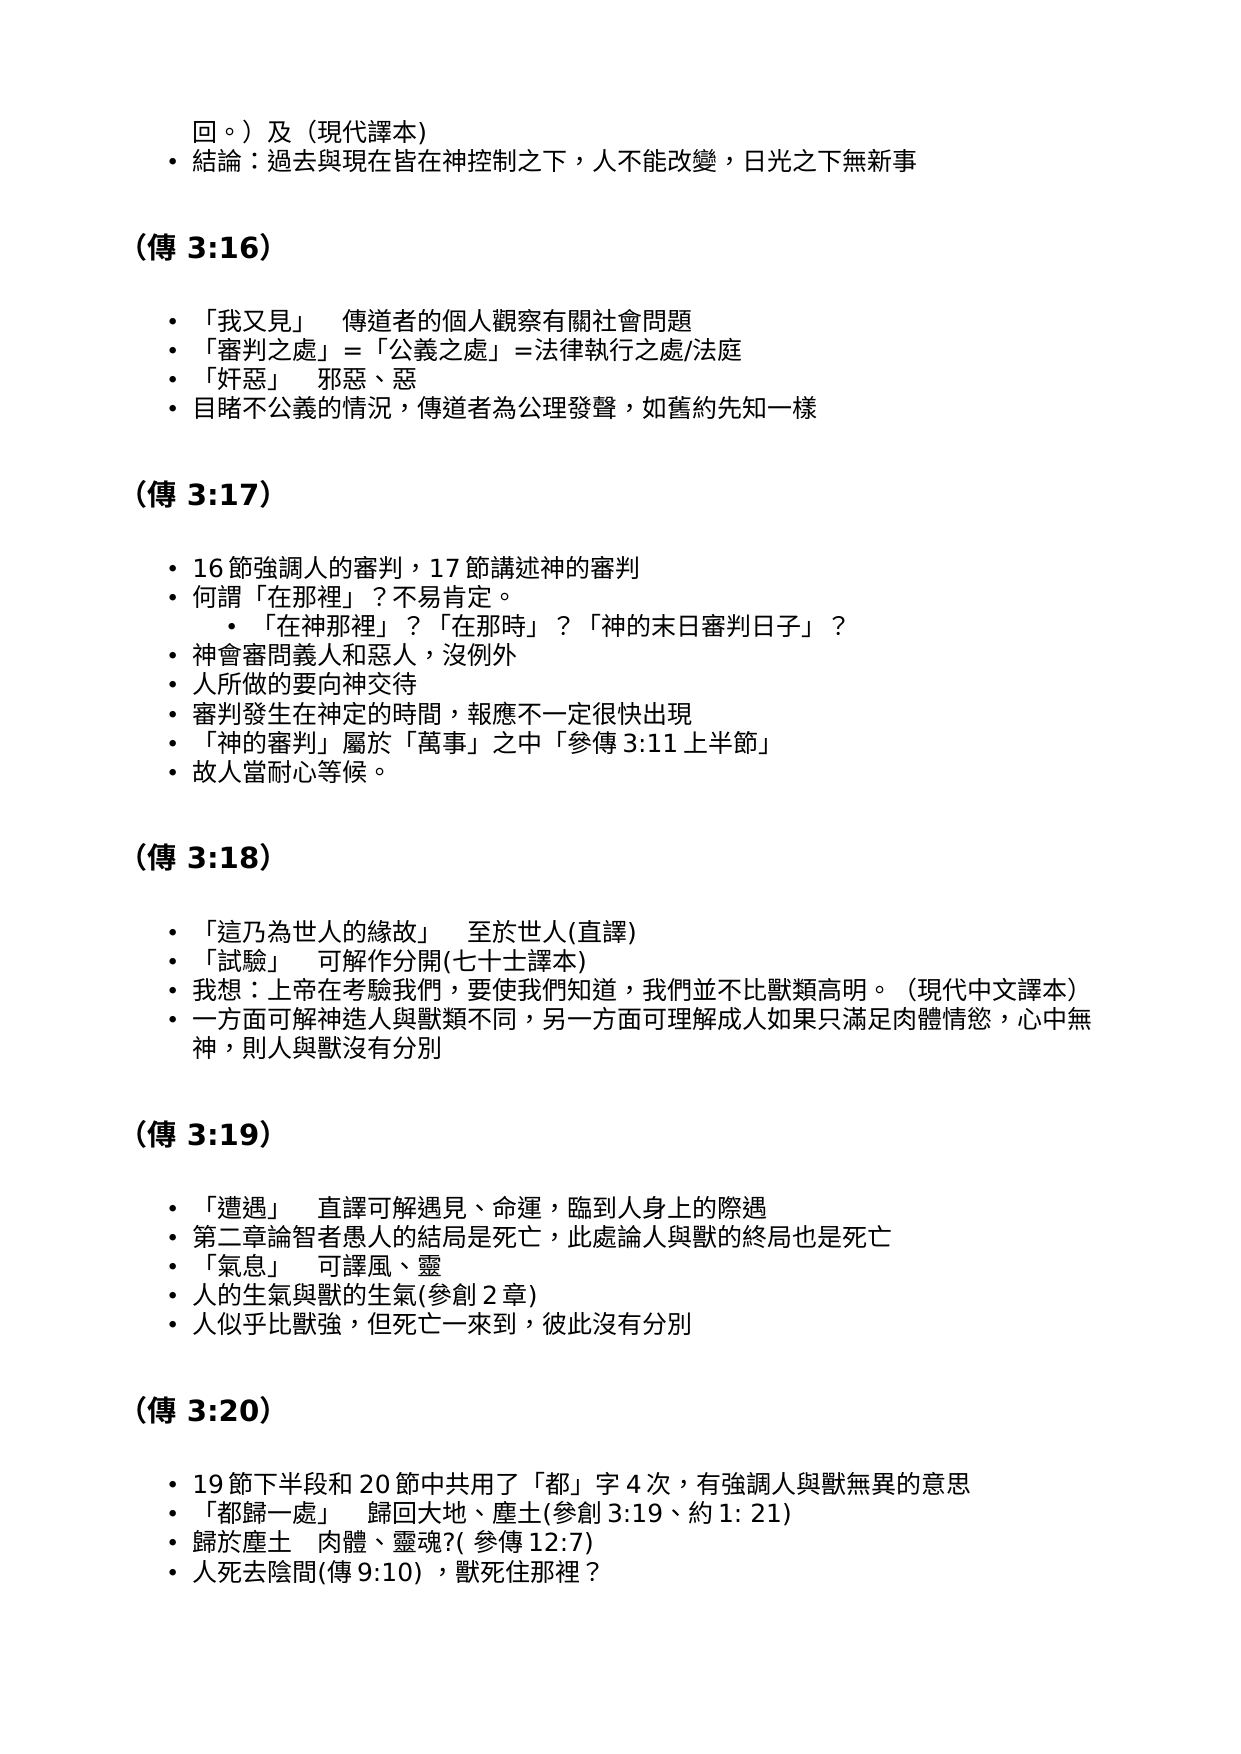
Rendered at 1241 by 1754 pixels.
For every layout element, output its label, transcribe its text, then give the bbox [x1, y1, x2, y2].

subtitle （傳 3:17） [118, 478, 1122, 512]
list 「氣息」 可譯風、靈 [177, 1252, 1122, 1281]
list 人似乎比獸強，但死亡一來到，彼此沒有分別 [177, 1311, 1122, 1340]
list 歸於塵土 肉體、靈魂?( 參傳12:7) [177, 1528, 1122, 1558]
list 我想：上帝在考驗我們，要使我們知道，我們並不比獸類高明。（現代中文譯本） [177, 976, 1122, 1005]
list 「這乃為世人的緣故」 至於世人(直譯) [177, 918, 1122, 947]
list 「都歸一處」 歸回大地、塵土(參創3:19、約1: 21) [177, 1499, 1122, 1528]
list 何謂「在那裡」？不易肯定。 [177, 583, 1122, 612]
list 人所做的要向神交待 [177, 671, 1122, 700]
list 一方面可解神造人與獸類不同，另一方面可理解成人如果只滿足肉體情慾，心中無神，則人與獸沒有分別 [177, 1005, 1122, 1063]
list 審判發生在神定的時間，報應不一定很快出現 [177, 700, 1122, 729]
subtitle （傳 3:20） [118, 1394, 1122, 1428]
list 神會審問義人和惡人，沒例外 [177, 641, 1122, 671]
list 「試驗」 可解作分開(七十士譯本) [177, 947, 1122, 976]
list 目睹不公義的情況，傳道者為公理發聲，如舊約先知一樣 [177, 394, 1122, 423]
list 「奸惡」 邪惡、惡 [177, 365, 1122, 394]
subtitle （傳 3:19） [118, 1118, 1122, 1152]
list 19節下半段和20節中共用了「都」字4次，有強調人與獸無異的意思 [177, 1470, 1122, 1499]
list 「在神那裡」？「在那時」？「神的末日審判日子」？ [236, 612, 1122, 641]
list 16節強調人的審判，17節講述神的審判 [177, 554, 1122, 583]
subtitle （傳 3:18） [118, 842, 1122, 876]
list 人死去陰間(傳9:10) ，獸死住那裡？ [177, 1558, 1122, 1587]
list 結論：過去與現在皆在神控制之下，人不能改變，日光之下無新事 [177, 147, 1122, 176]
subtitle （傳 3:16） [118, 231, 1122, 265]
list 人的生氣與獸的生氣(參創2章) [177, 1281, 1122, 1311]
list 「神的審判」屬於「萬事」之中「參傳3:11上半節」 [177, 729, 1122, 758]
list 「遭遇」 直譯可解遇見、命運，臨到人身上的際遇 [177, 1194, 1122, 1223]
list 「審判之處」=「公義之處」=法律執行之處/法庭 [177, 336, 1122, 365]
list 「我又見」 傳道者的個人觀察有關社會問題 [177, 307, 1122, 336]
list 第二章論智者愚人的結局是死亡，此處論人與獸的終局也是死亡 [177, 1223, 1122, 1252]
list 故人當耐心等候。 [177, 758, 1122, 787]
list 回。）及（現代譯本) [177, 118, 1122, 147]
